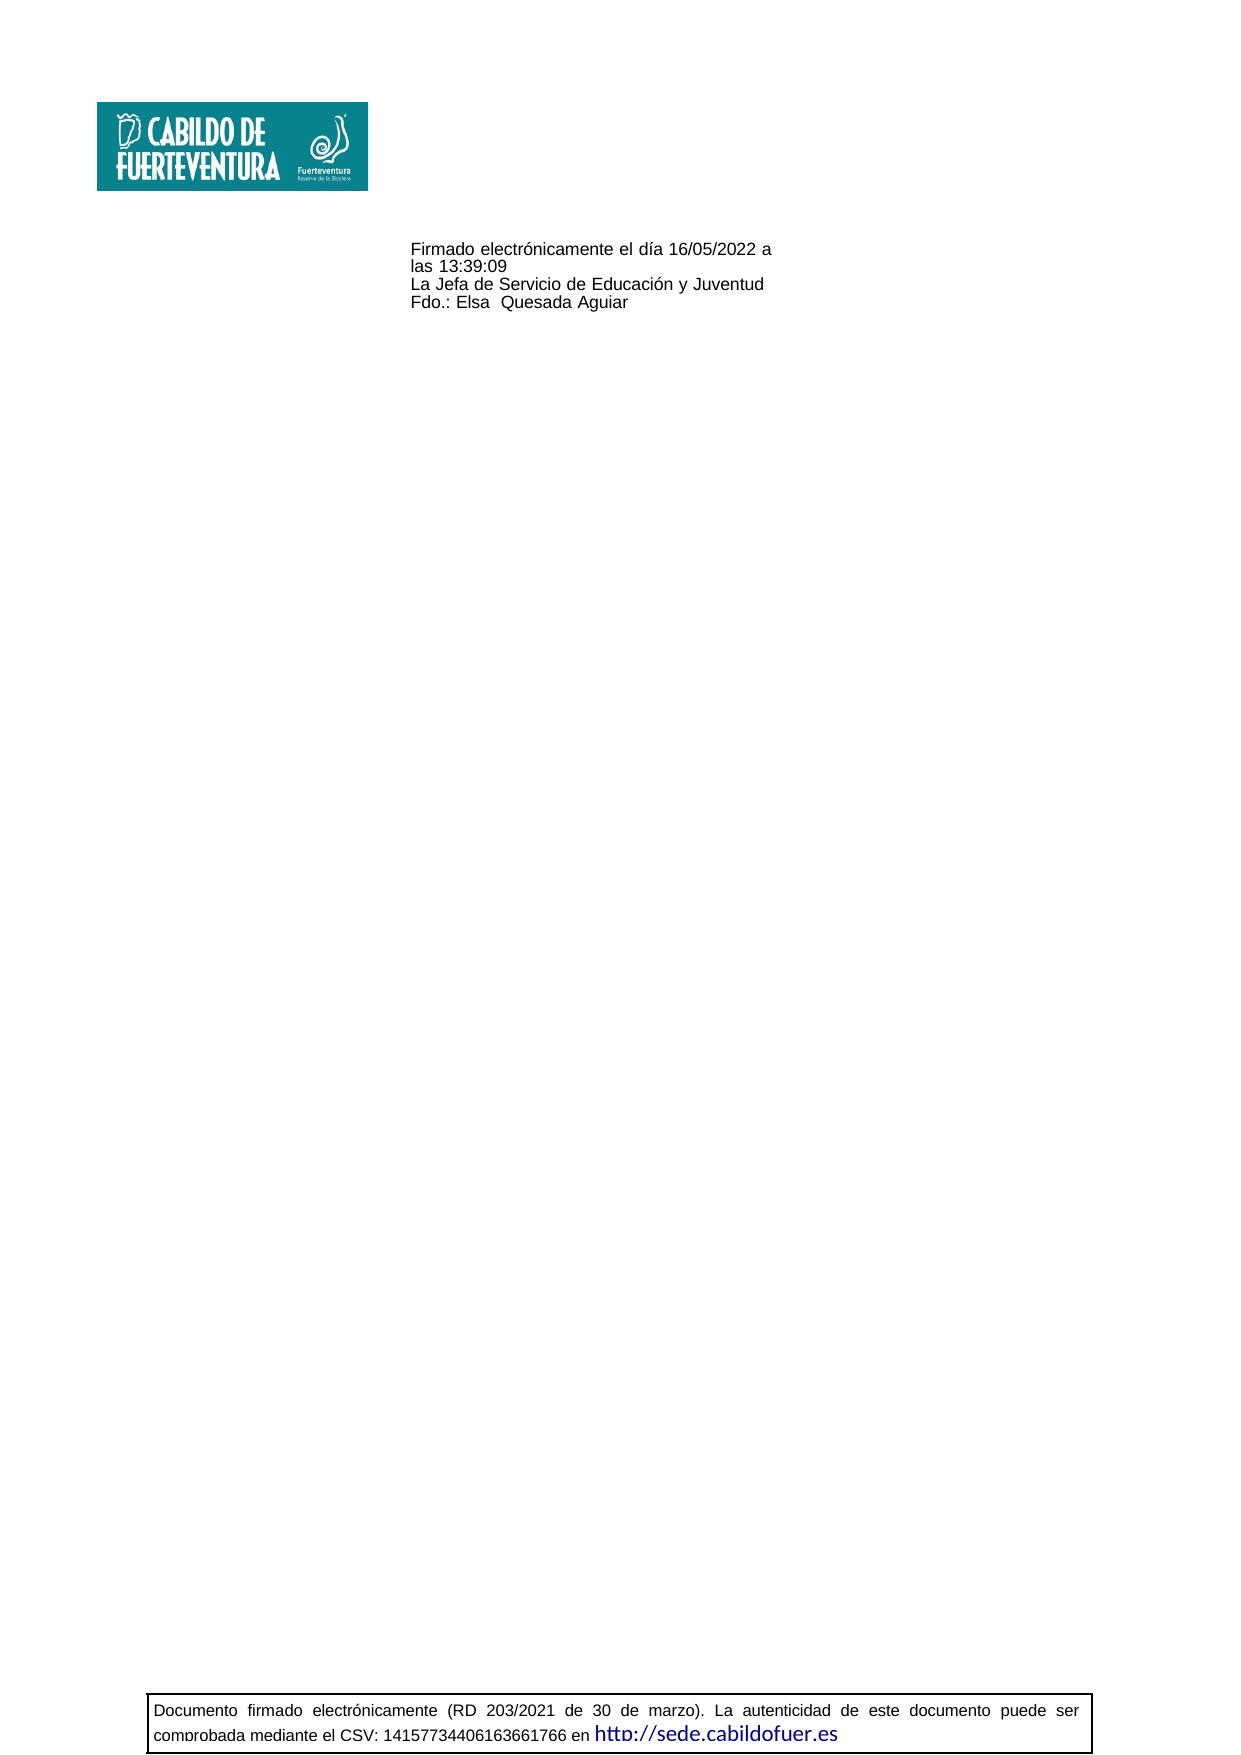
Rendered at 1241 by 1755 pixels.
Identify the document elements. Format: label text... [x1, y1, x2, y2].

text Firmado electrónicamente el día 16/05/2022 a las 13:39:09 [410, 241, 777, 276]
text La Jefa de Servicio de Educación y Juventud Fdo.: Elsa Quesada Aguiar [410, 276, 802, 312]
